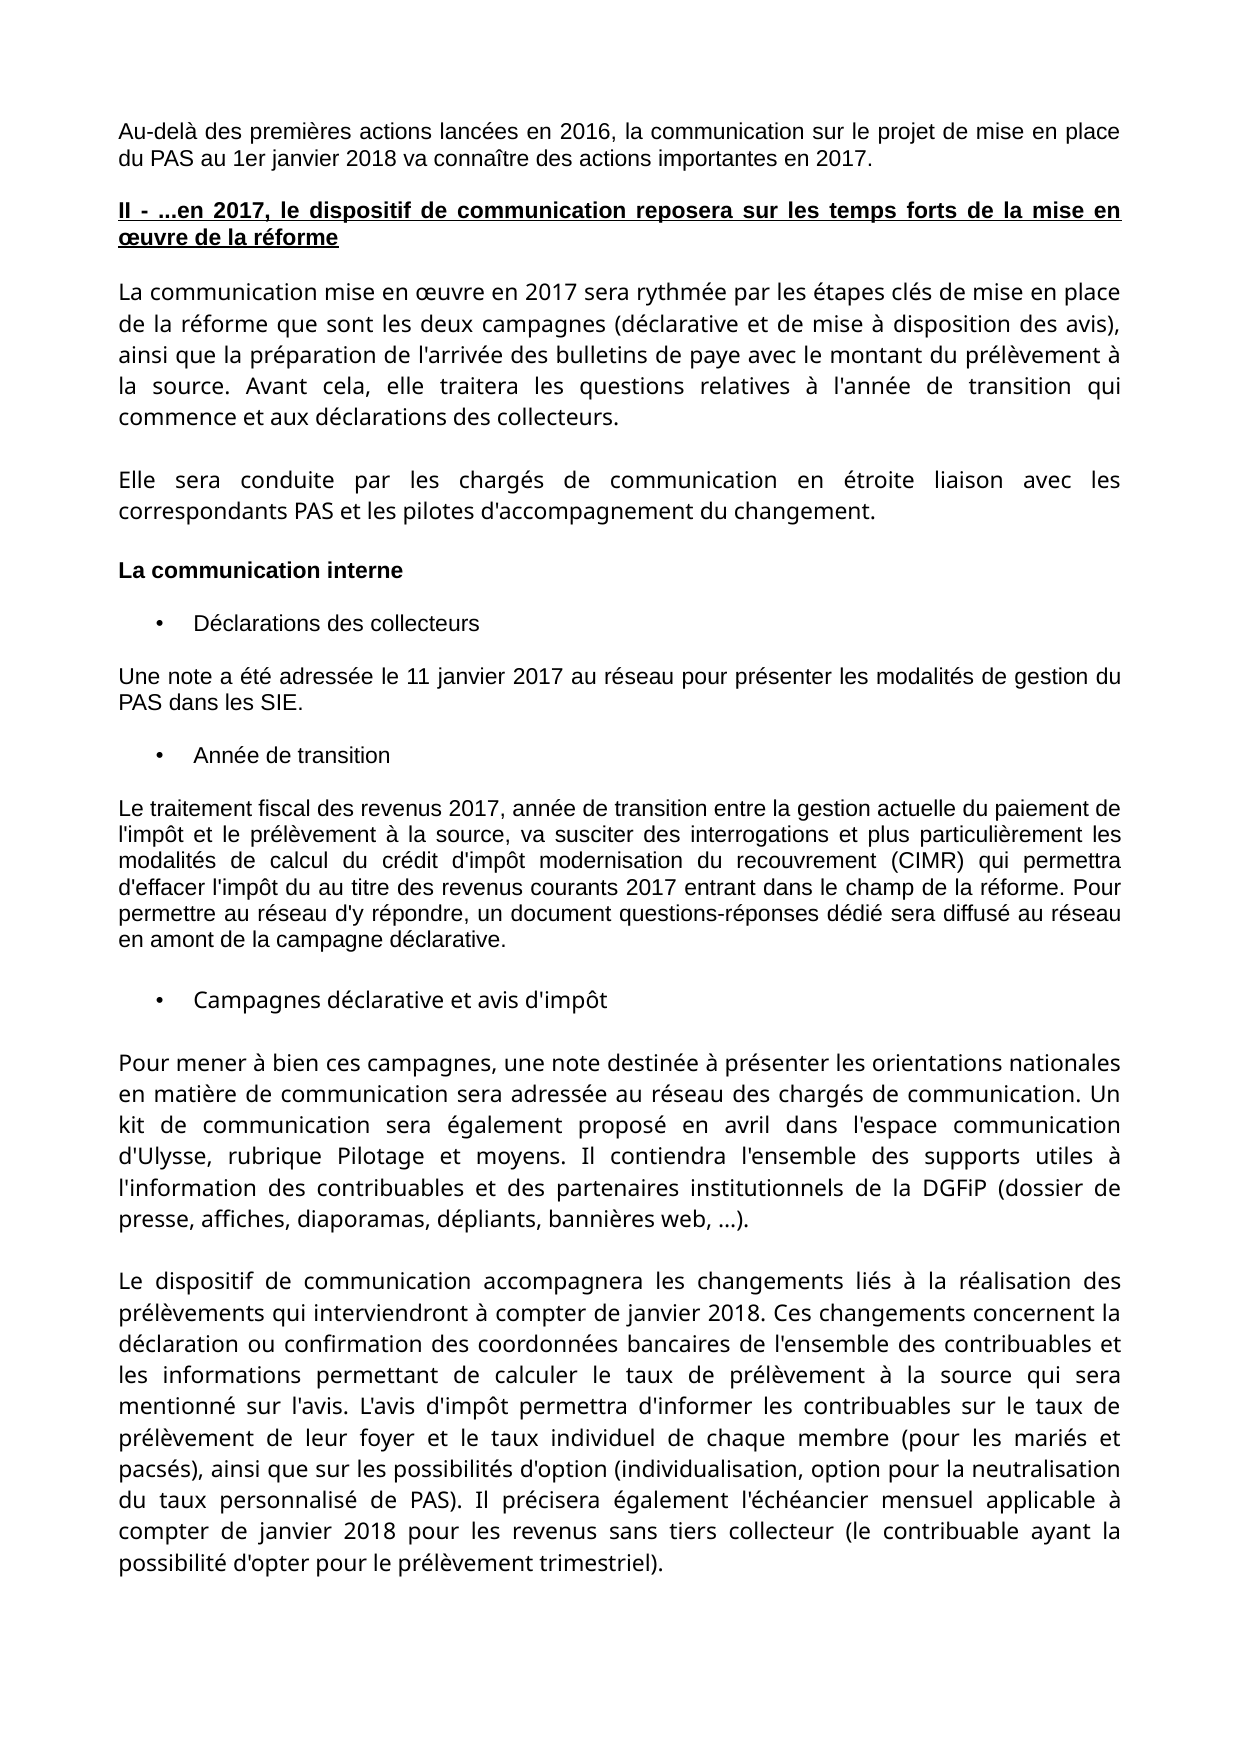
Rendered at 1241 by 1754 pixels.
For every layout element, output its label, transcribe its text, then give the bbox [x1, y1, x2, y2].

text La communication interne [118, 557, 1122, 584]
text Le traitement fiscal des revenus 2017, année de transition entre la gestion actuelle du paiement de l'impôt et le prélèvement à la source, va susciter des interrogations et plus particulièrement les modalités de calcul du crédit d'impôt modernisation du recouvrement (CIMR) qui permettra d'effacer l'impôt du au titre des revenus courants 2017 entrant dans le champ de la réforme. Pour permettre au réseau d'y répondre, un document questions-réponses dédié sera diffusé au réseau en amont de la campagne déclarative. [118, 795, 1122, 953]
list Campagnes déclarative et avis d'impôt [156, 984, 1122, 1015]
list Déclarations des collecteurs [156, 610, 1122, 637]
text Une note a été adressée le 11 janvier 2017 au réseau pour présenter les modalités de gestion du PAS dans les SIE. [118, 663, 1122, 716]
text Au-delà des premières actions lancées en 2016, la communication sur le projet de mise en place du PAS au 1er janvier 2018 va connaître des actions importantes en 2017. [118, 118, 1122, 171]
text œuvre de la réforme [118, 221, 1122, 250]
text Le dispositif de communication accompagnera les changements liés à la réalisation des prélèvements qui interviendront à compter de janvier 2018. Ces changements concernent la déclaration ou confirmation des coordonnées bancaires de l'ensemble des contribuables et les informations permettant de calculer le taux de prélèvement à la source qui sera mentionné sur l'avis. L'avis d'impôt permettra d'informer les contribuables sur le taux de prélèvement de leur foyer et le taux individuel de chaque membre (pour les mariés et pacsés), ainsi que sur les possibilités d'option (individualisation, option pour la neutralisation du taux personnalisé de PAS). Il précisera également l'échéancier mensuel applicable à compter de janvier 2018 pour les revenus sans tiers collecteur (le contribuable ayant la possibilité d'opter pour le prélèvement trimestriel). [118, 1265, 1122, 1578]
list Année de transition [156, 742, 1122, 768]
text II - ...en 2017, le dispositif de communication reposera sur les temps forts de la mise en [118, 197, 1122, 220]
text Pour mener à bien ces campagnes, une note destinée à présenter les orientations nationales en matière de communication sera adressée au réseau des chargés de communication. Un kit de communication sera également proposé en avril dans l'espace communication d'Ulysse, rubrique Pilotage et moyens. Il contiendra l'ensemble des supports utiles à l'information des contribuables et des partenaires institutionnels de la DGFiP (dossier de presse, affiches, diaporamas, dépliants, bannières web, …). [118, 1047, 1122, 1234]
text Elle sera conduite par les chargés de communication en étroite liaison avec les correspondants PAS et les pilotes d'accompagnement du changement. [118, 464, 1122, 526]
text La communication mise en œuvre en 2017 sera rythmée par les étapes clés de mise en place de la réforme que sont les deux campagnes (déclarative et de mise à disposition des avis), ainsi que la préparation de l'arrivée des bulletins de paye avec le montant du prélèvement à la source. Avant cela, elle traitera les questions relatives à l'année de transition qui commence et aux déclarations des collecteurs. [118, 276, 1122, 432]
